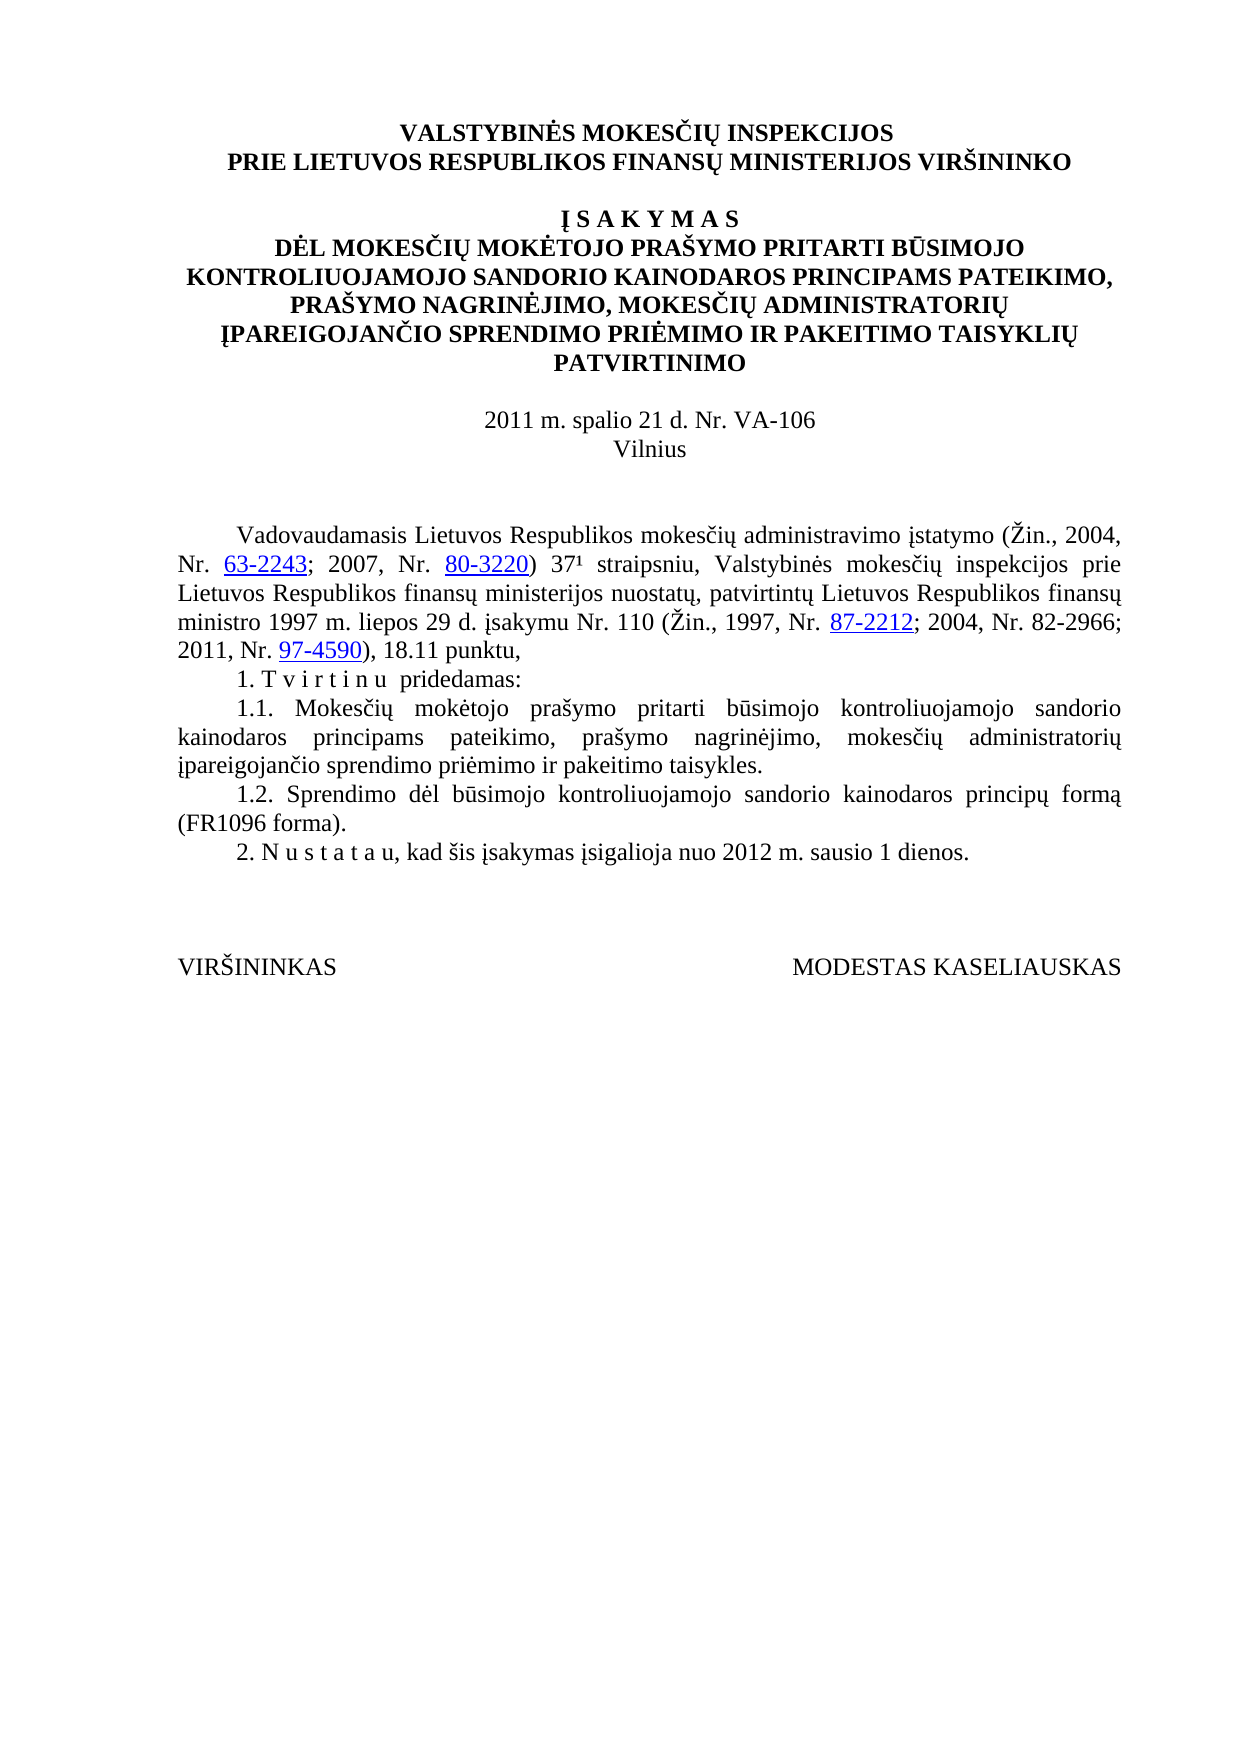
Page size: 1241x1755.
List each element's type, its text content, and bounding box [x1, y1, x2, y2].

text Vilnius [177, 434, 1122, 463]
text DĖL MOKESČIŲ MOKĖTOJO PRAŠYMO PRITARTI BŪSIMOJO KONTROLIUOJAMOJO SANDORIO KAINODAROS PRINCIPAMS PATEIKIMO, PRAŠYMO NAGRINĖJIMO, MOKESČIŲ ADMINISTRATORIŲ ĮPAREIGOJANČIO SPRENDIMO PRIĖMIMO IR PAKEITIMO TAISYKLIŲ PATVIRTINIMO [177, 233, 1122, 377]
text 1.2. Sprendimo dėl būsimojo kontroliuojamojo sandorio kainodaros principų formą (FR1096 forma). [177, 779, 1122, 837]
text 1. Tvirtinu pridedamas: [177, 664, 1122, 693]
text 2. Nustatau, kad šis įsakymas įsigalioja nuo 2012 m. sausio 1 dienos. [177, 837, 1122, 866]
text 2011 m. spalio 21 d. Nr. VA-106 [177, 406, 1122, 434]
text PRIE LIETUVOS RESPUBLIKOS FINANSŲ MINISTERIJOS VIRŠININKO [177, 147, 1122, 176]
text Viršininkas Modestas Kaseliauskas [177, 952, 1122, 981]
text VALSTYBINĖS MOKESČIŲ INSPEKCIJOS [177, 118, 1122, 147]
text ĮSAKYMAS [177, 204, 1122, 233]
text Vadovaudamasis Lietuvos Respublikos mokesčių administravimo įstatymo (Žin., 2004, Nr. 63-2243; 2007, Nr. 80-3220) 37¹ straipsniu, Valstybinės mokesčių inspekcijos prie Lietuvos Respublikos finansų ministerijos nuostatų, patvirtintų Lietuvos Respublikos finansų ministro 1997 m. liepos 29 d. įsakymu Nr. 110 (Žin., 1997, Nr. 87-2212; 2004, Nr. 82-2966; 2011, Nr. 97-4590), 18.11 punktu, [177, 521, 1122, 664]
text 1.1. Mokesčių mokėtojo prašymo pritarti būsimojo kontroliuojamojo sandorio kainodaros principams pateikimo, prašymo nagrinėjimo, mokesčių administratorių įpareigojančio sprendimo priėmimo ir pakeitimo taisykles. [177, 693, 1122, 779]
